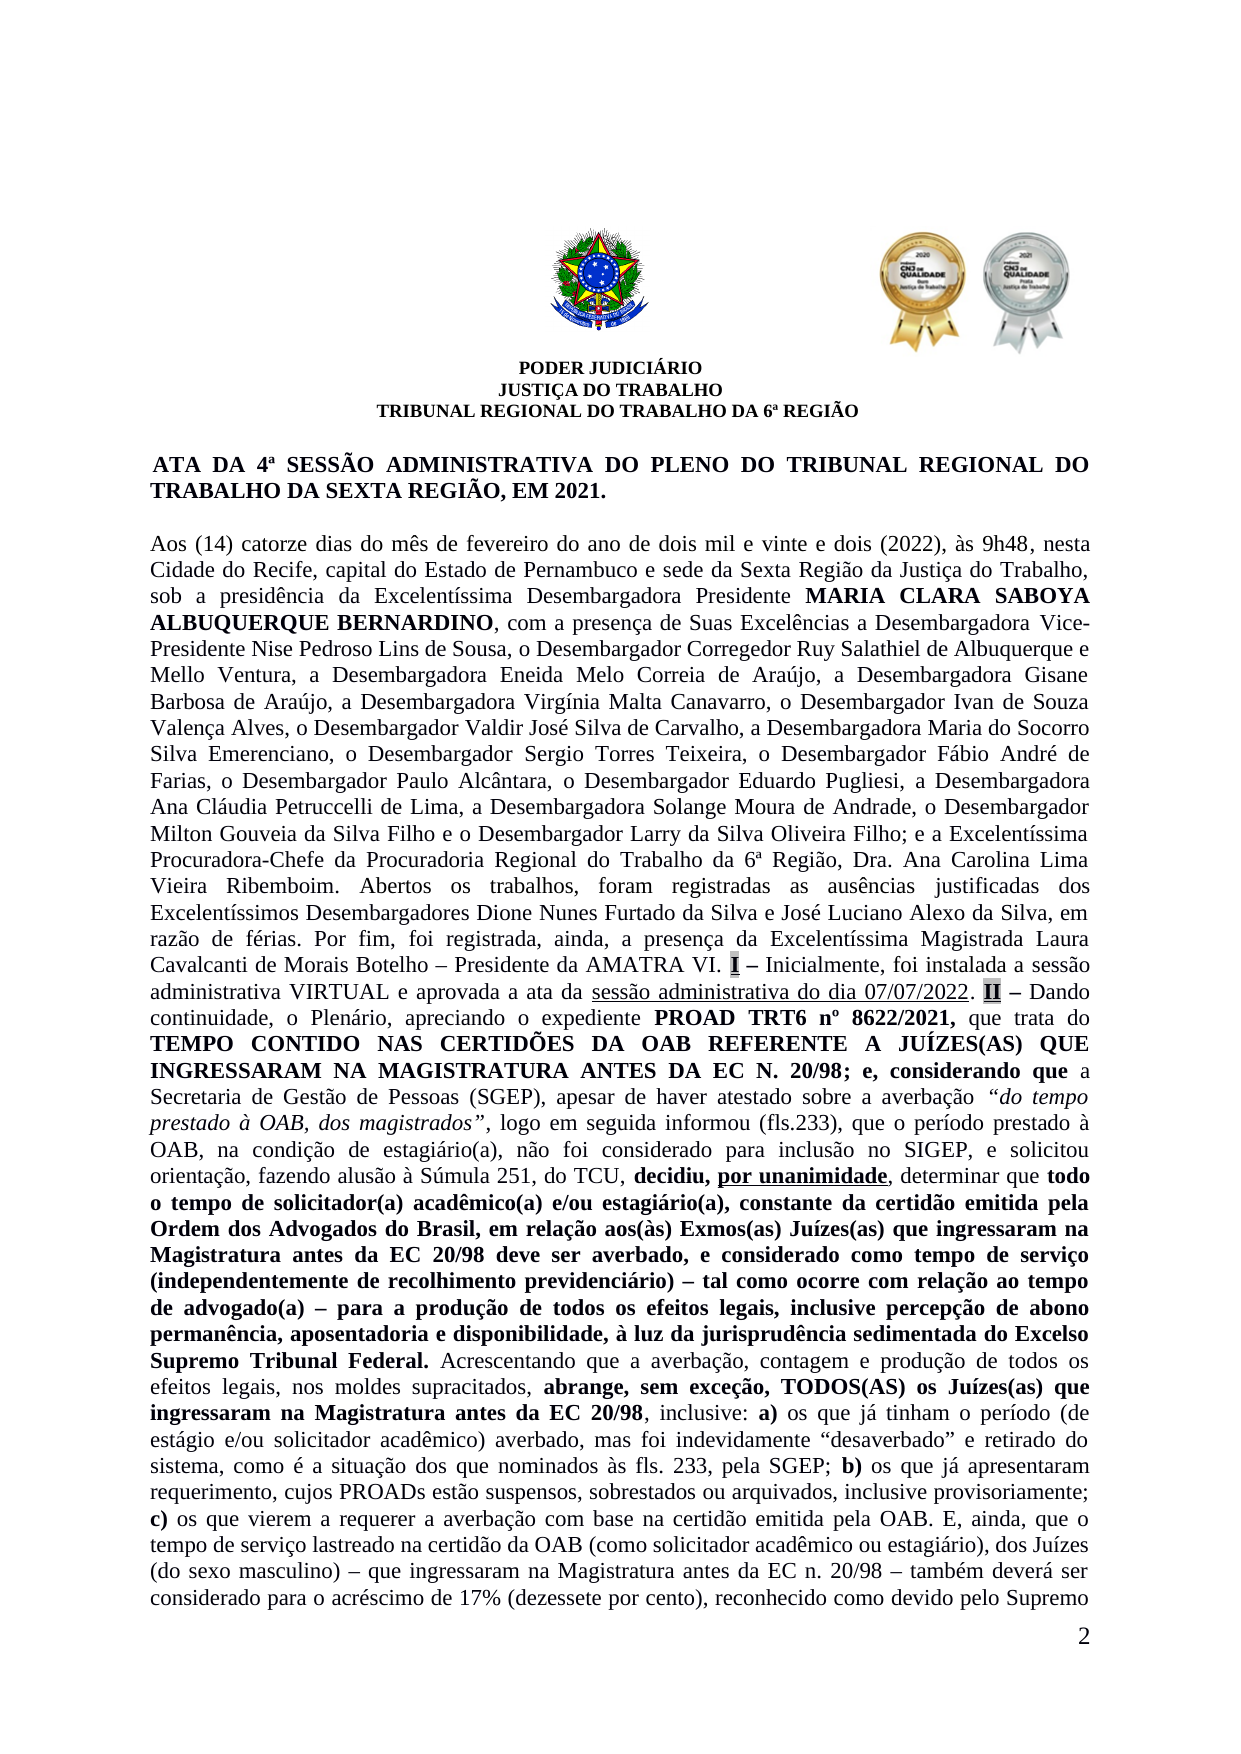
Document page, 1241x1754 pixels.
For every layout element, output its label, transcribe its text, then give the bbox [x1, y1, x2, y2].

text Aos (14) catorze dias do mês de fevereiro do ano de dois mil e vinte e dois (2022), às 9h48, nesta Cidade do Recife, capital do Estado de Pernambuco e sede da Sexta Região da Justiça do Trabalho, sob a presidência da Excelentíssima Desembargadora Presidente MARIA CLARA SABOYA ALBUQUERQUE BERNARDINO, com a presença de Suas Excelências a Desembargadora Vice-Presidente Nise Pedroso Lins de Sousa, o Desembargador Corregedor Ruy Salathiel de Albuquerque e Mello Ventura, a Desembargadora Eneida Melo Correia de Araújo, a Desembargadora Gisane Barbosa de Araújo, a Desembargadora Virgínia Malta Canavarro, o Desembargador Ivan de Souza Valença Alves, o Desembargador Valdir José Silva de Carvalho, a Desembargadora Maria do Socorro Silva Emerenciano, o Desembargador Sergio Torres Teixeira, o Desembargador Fábio André de Farias, o Desembargador Paulo Alcântara, o Desembargador Eduardo Pugliesi, a Desembargadora Ana Cláudia Petruccelli de Lima, a Desembargadora Solange Moura de Andrade, o Desembargador Milton Gouveia da Silva Filho e o Desembargador Larry da Silva Oliveira Filho; e a Excelentíssima Procuradora-Chefe da Procuradoria Regional do Trabalho da 6ª Região, Dra. Ana Carolina Lima Vieira Ribemboim. Abertos os trabalhos, foram registradas as ausências justificadas dos Excelentíssimos Desembargadores Dione Nunes Furtado da Silva e José Luciano Alexo da Silva, em razão de férias. Por fim, foi registrada, ainda, a presença da Excelentíssima Magistrada Laura Cavalcanti de Morais Botelho – Presidente da AMATRA VI. I – Inicialmente, foi instalada a sessão administrativa VIRTUAL e aprovada a ata da sessão administrativa do dia 07/07/2022. II – Dando continuidade, o Plenário, apreciando o expediente PROAD TRT6 nº 8622/2021, que trata do TEMPO CONTIDO NAS CERTIDÕES DA OAB REFERENTE A JUÍZES(AS) QUE INGRESSARAM NA MAGISTRATURA ANTES DA EC N. 20/98; e, considerando que a Secretaria de Gestão de Pessoas (SGEP), apesar de haver atestado sobre a averbação “do tempo prestado à OAB, dos magistrados”, logo em seguida informou (fls.233), que o período prestado à OAB, na condição de estagiário(a), não foi considerado para inclusão no SIGEP, e solicitou orientação, fazendo alusão à Súmula 251, do TCU, decidiu, por unanimidade, determinar que todo o tempo de solicitador(a) acadêmico(a) e/ou estagiário(a), constante da certidão emitida pela Ordem dos Advogados do Brasil, em relação aos(às) Exmos(as) Juízes(as) que ingressaram na Magistratura antes da EC 20/98 deve ser averbado, e considerado como tempo de serviço (independentemente de recolhimento previdenciário) – tal como ocorre com relação ao tempo de advogado(a) – para a produção de todos os efeitos legais, inclusive percepção de abono permanência, aposentadoria e disponibilidade, à luz da jurisprudência sedimentada do Excelso Supremo Tribunal Federal. Acrescentando que a averbação, contagem e produção de todos os efeitos legais, nos moldes supracitados, abrange, sem exceção, TODOS(AS) os Juízes(as) que ingressaram na Magistratura antes da EC 20/98, inclusive: a) os que já tinham o período (de estágio e/ou solicitador acadêmico) averbado, mas foi indevidamente “desaverbado” e retirado do sistema, como é a situação dos que nominados às fls. 233, pela SGEP; b) os que já apresentaram requerimento, cujos PROADs estão suspensos, sobrestados ou arquivados, inclusive provisoriamente; c) os que vierem a requerer a averbação com base na certidão emitida pela OAB. E, ainda, que o tempo de serviço lastreado na certidão da OAB (como solicitador acadêmico ou estagiário), dos Juízes (do sexo masculino) – que ingressaram na Magistratura antes da EC n. 20/98 – também deverá ser considerado para o acréscimo de 17% (dezessete por cento), reconhecido como devido pelo Supremo [150, 530, 1090, 1610]
text ATA DA 4ª SESSÃO ADMINISTRATIVA DO PLENO DO TRIBUNAL REGIONAL DO TRABALHO DA SEXTA REGIÃO, EM 2021. [150, 451, 1091, 503]
